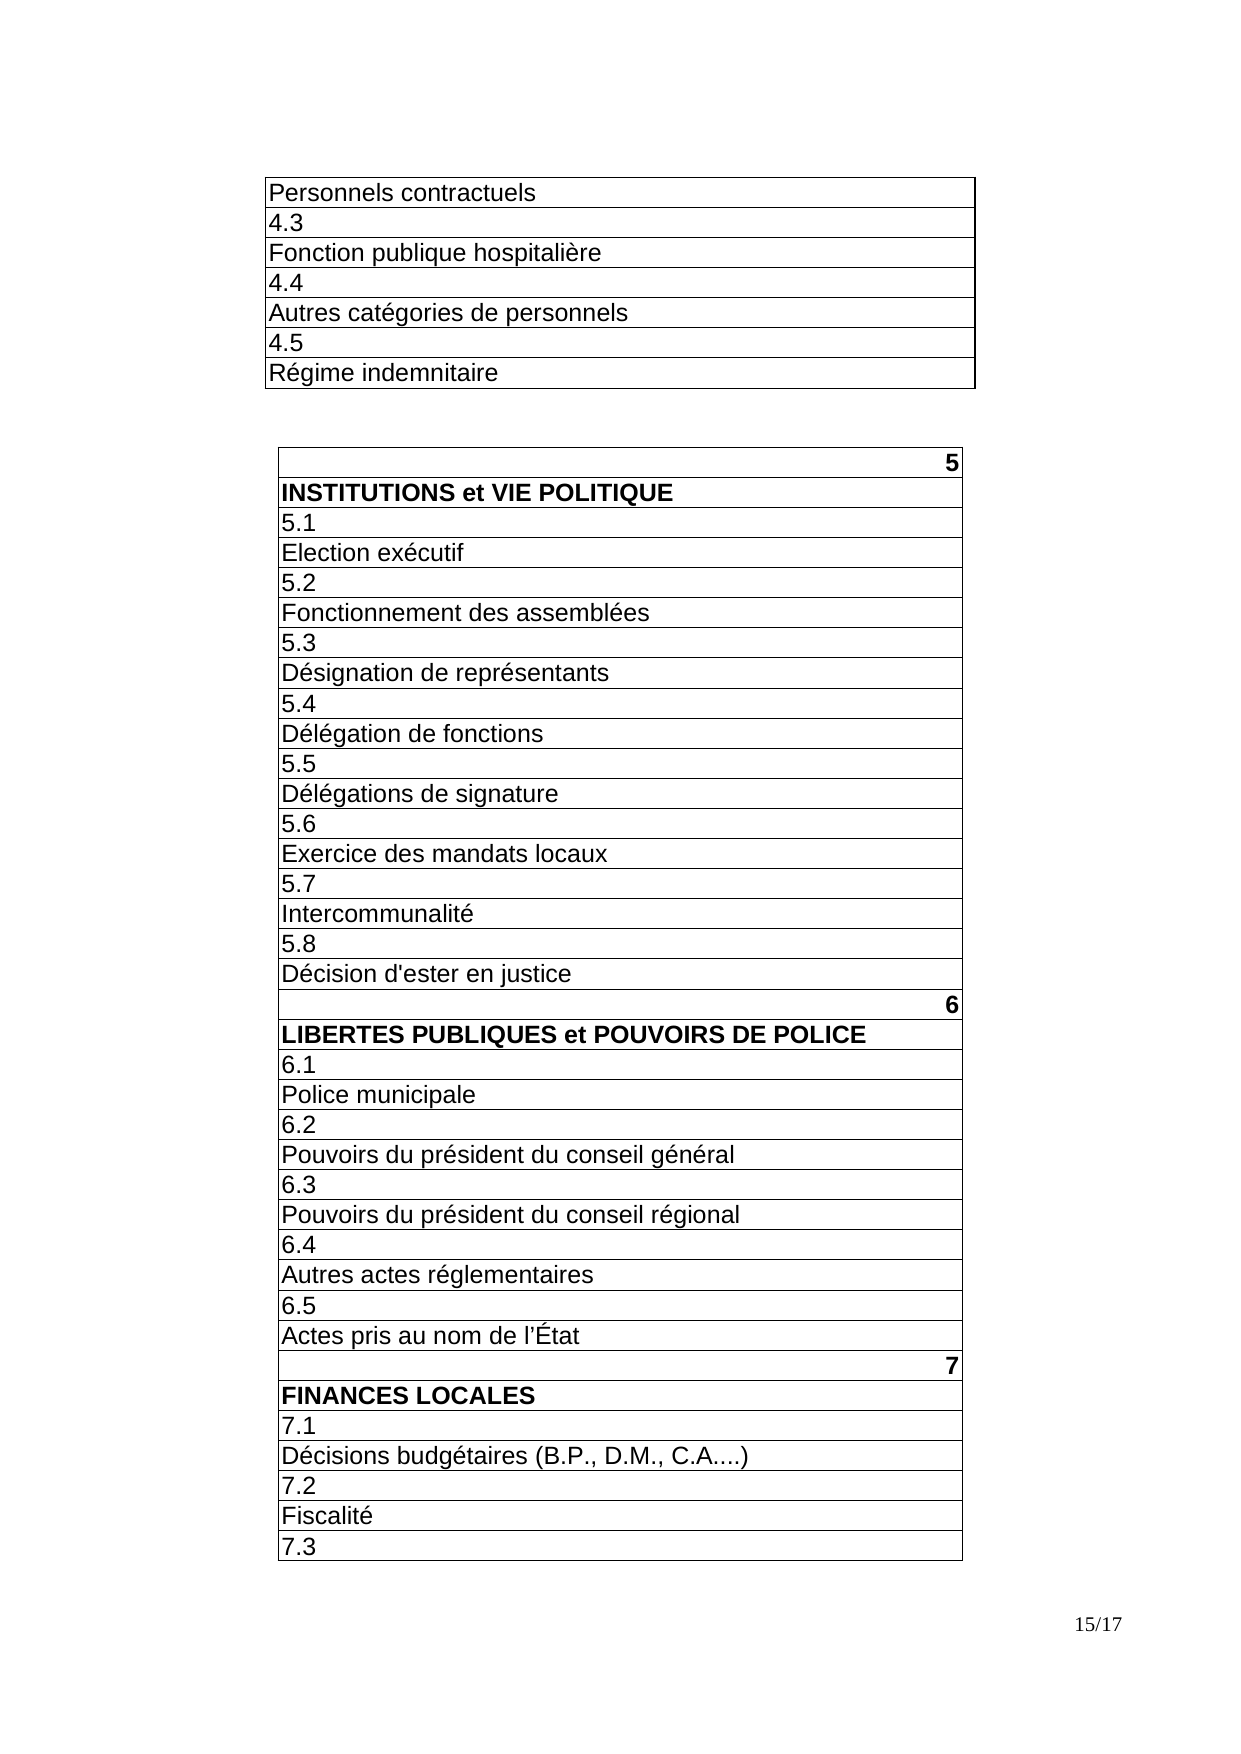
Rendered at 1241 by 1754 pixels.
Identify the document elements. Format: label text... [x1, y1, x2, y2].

table_cell Exercice des mandats locaux [279, 839, 962, 868]
table_cell 7.1 [279, 1411, 962, 1440]
table_cell Actes pris au nom de l’État [279, 1321, 962, 1350]
table_cell Intercommunalité [279, 899, 962, 928]
table_cell Désignation de représentants [279, 658, 962, 687]
table_cell Délégations de signature [279, 779, 962, 808]
table_cell 5.5 [279, 749, 962, 778]
table_cell Décision d'ester en justice [279, 959, 962, 988]
table_cell LIBERTES PUBLIQUES et POUVOIRS DE POLICE [279, 1020, 962, 1049]
table_cell 5.7 [279, 869, 962, 898]
table_cell 6 [279, 990, 962, 1018]
table_cell 4.4 [266, 268, 974, 297]
table_cell INSTITUTIONS et VIE POLITIQUE [279, 478, 962, 507]
table_cell 5.3 [279, 628, 962, 657]
table_cell FINANCES LOCALES [279, 1381, 962, 1410]
table_cell 4.3 [266, 208, 974, 237]
table_cell 6.5 [279, 1291, 962, 1319]
table_cell Délégation de fonctions [279, 719, 962, 748]
table_cell 6.4 [279, 1230, 962, 1259]
table_cell Régime indemnitaire [266, 358, 974, 387]
table_cell Pouvoirs du président du conseil régional [279, 1200, 962, 1229]
table_cell 4.5 [266, 328, 974, 357]
table_cell Election exécutif [279, 538, 962, 567]
table_cell 7.2 [279, 1471, 962, 1500]
table_cell 5.1 [279, 508, 962, 537]
table_cell 5.2 [279, 568, 962, 597]
table_cell Fonctionnement des assemblées [279, 598, 962, 627]
table_cell 6.2 [279, 1110, 962, 1139]
table_header 5 [279, 448, 962, 477]
table_cell 5.6 [279, 809, 962, 838]
table_cell 6.1 [279, 1050, 962, 1079]
table_cell 5.8 [279, 929, 962, 958]
table_cell Autres catégories de personnels [266, 298, 974, 327]
table_cell Personnels contractuels [266, 178, 974, 207]
table_cell 7.3 [279, 1531, 962, 1560]
table_cell Fiscalité [279, 1501, 962, 1530]
table_cell Autres actes réglementaires [279, 1260, 962, 1289]
table_cell Police municipale [279, 1080, 962, 1109]
table_cell Décisions budgétaires (B.P., D.M., C.A....) [279, 1441, 962, 1470]
table_cell 7 [279, 1351, 962, 1380]
table_cell 6.3 [279, 1170, 962, 1199]
table_cell 5.4 [279, 689, 962, 717]
table_cell Pouvoirs du président du conseil général [279, 1140, 962, 1169]
table_cell Fonction publique hospitalière [266, 238, 974, 267]
